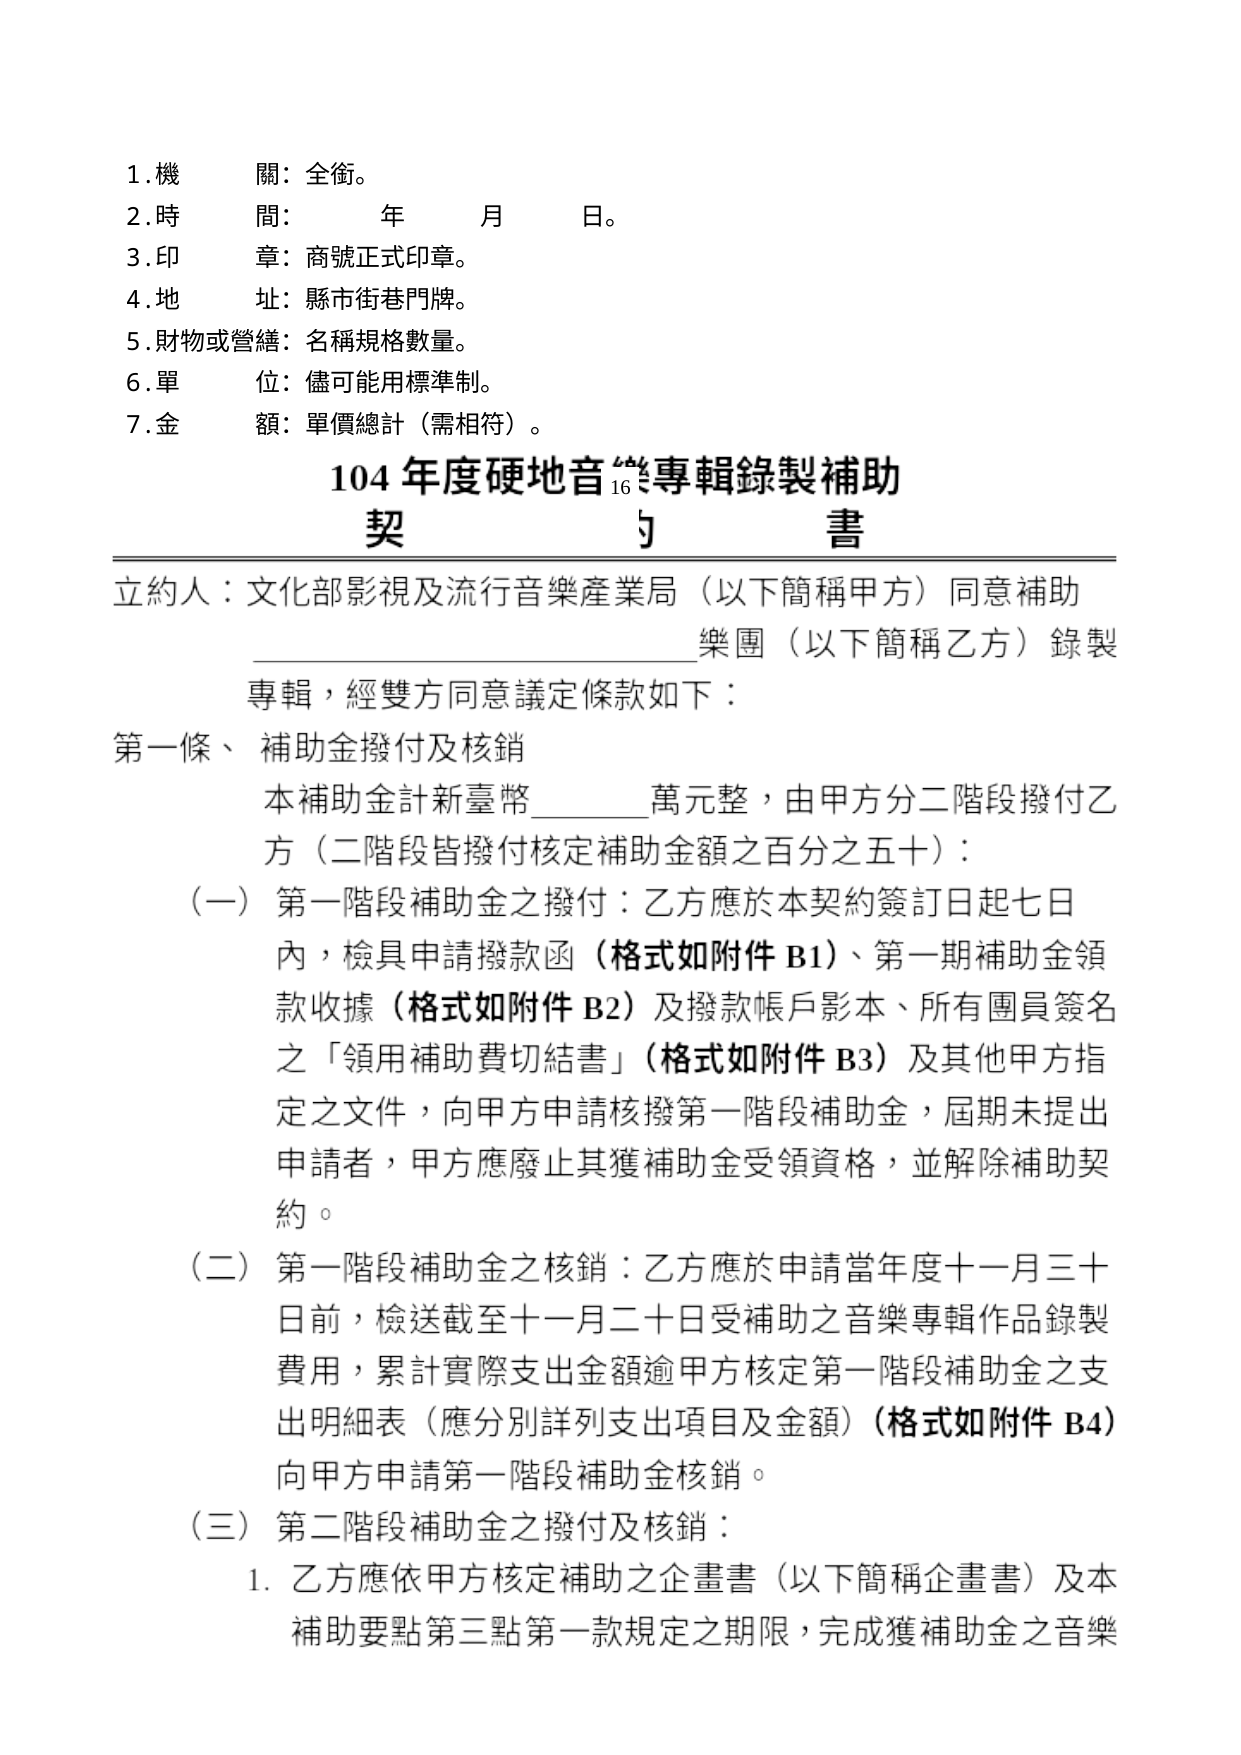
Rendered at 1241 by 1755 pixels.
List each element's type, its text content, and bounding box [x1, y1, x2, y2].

text 2.時 間： 年 月 日。 [126, 192, 1128, 233]
text 5.財物或營繕：名稱規格數量。 [126, 317, 1128, 358]
text 6.單 位：儘可能用標準制。 [126, 358, 1128, 400]
text 3.印 章：商號正式印章。 [126, 233, 1128, 275]
text 1.機 關：全銜。 [126, 150, 1128, 192]
text 7.金 額：單價總計（需相符）。 [126, 400, 1128, 442]
text 4.地 址：縣市街巷門牌。 [126, 275, 1128, 317]
